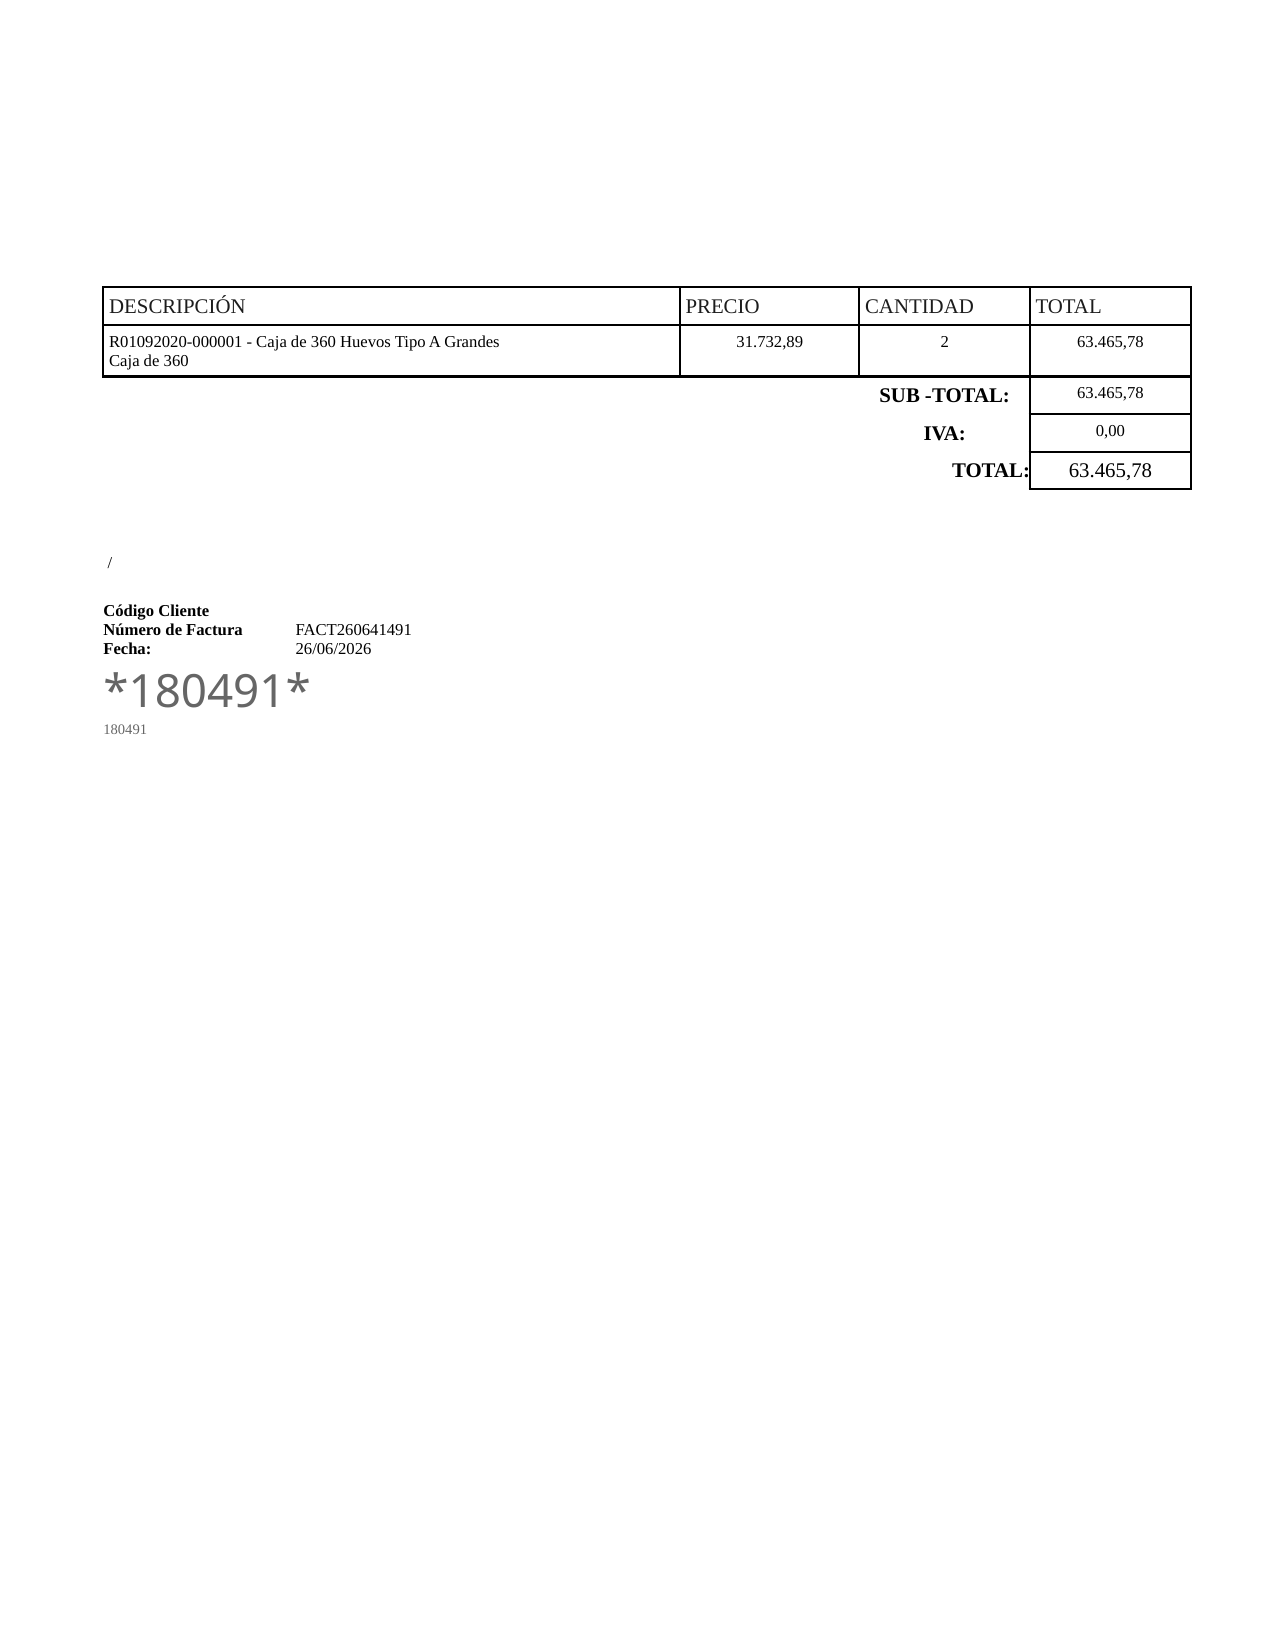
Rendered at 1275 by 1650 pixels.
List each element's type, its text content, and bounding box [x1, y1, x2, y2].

table_cell FACT260641491 [295, 620, 517, 639]
table_cell 63.465,78 [1031, 326, 1190, 375]
text *180491* [103, 658, 1137, 721]
table_cell IVA: [859, 413, 1029, 451]
text 180491 [103, 721, 1137, 737]
table_header [103, 490, 858, 514]
table_header CANTIDAD [860, 288, 1029, 323]
table_header PRECIO [681, 288, 858, 323]
table_cell [103, 378, 859, 488]
table_header Código Cliente [103, 601, 295, 620]
table_cell TOTAL: [859, 451, 1029, 488]
table_cell 0,00 [1031, 415, 1190, 451]
table_cell 63.465,78 [1031, 453, 1190, 488]
table_cell 63.465,78 [1031, 378, 1190, 413]
table_cell R01092020-000001 - Caja de 360 Huevos Tipo A Grandes Caja de 360 [104, 326, 679, 375]
table_cell 31.732,89 [681, 326, 858, 375]
table_cell [103, 534, 858, 553]
table_header DESCRIPCIÓN [104, 288, 679, 323]
table_cell 2 [860, 326, 1029, 375]
table_cell Número de Factura [103, 620, 295, 639]
table_cell / [103, 553, 858, 572]
table_cell [103, 514, 858, 533]
table_header TOTAL [1031, 288, 1190, 323]
table_header [295, 601, 517, 620]
table_cell 26/06/2026 [295, 639, 517, 658]
table_cell SUB -TOTAL: [859, 378, 1029, 413]
table_cell Fecha: [103, 639, 295, 658]
